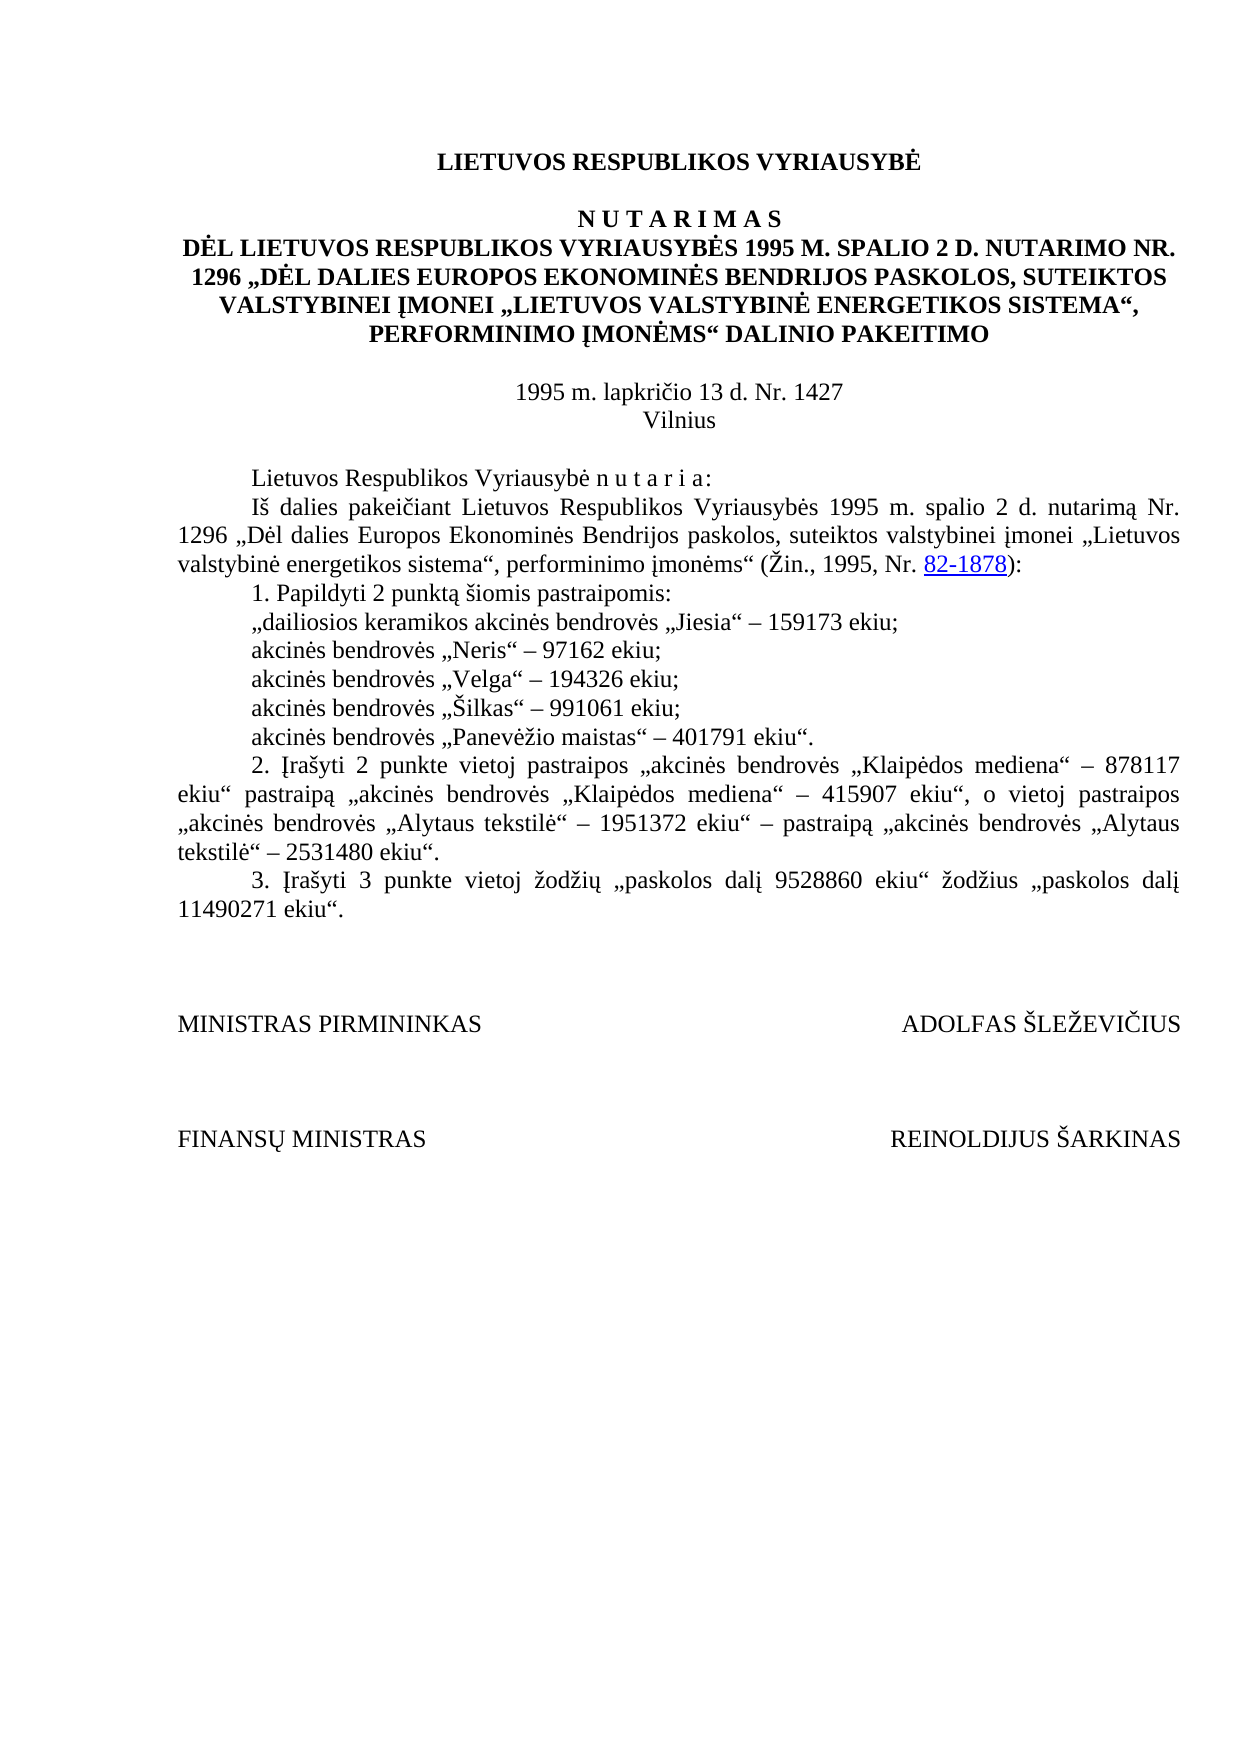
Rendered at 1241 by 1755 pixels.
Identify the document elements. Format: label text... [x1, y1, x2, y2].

text 2. Įrašyti 2 punkte vietoj pastraipos „akcinės bendrovės „Klaipėdos mediena“ – 878117 ekiu“ pastraipą „akcinės bendrovės „Klaipėdos mediena“ – 415907 ekiu“, o vietoj pastraipos „akcinės bendrovės „Alytaus tekstilė“ – 1951372 ekiu“ – pastraipą „akcinės bendrovės „Alytaus tekstilė“ – 2531480 ekiu“. [177, 751, 1181, 866]
text 3. Įrašyti 3 punkte vietoj žodžių „paskolos dalį 9528860 ekiu“ žodžius „paskolos dalį 11490271 ekiu“. [177, 866, 1181, 923]
text Vilnius [177, 406, 1181, 434]
text akcinės bendrovės „Panevėžio maistas“ – 401791 ekiu“. [177, 722, 1181, 751]
text N U T A R I M A S [177, 204, 1181, 233]
text akcinės bendrovės „Šilkas“ – 991061 ekiu; [177, 693, 1181, 722]
text „dailiosios keramikos akcinės bendrovės „Jiesia“ – 159173 ekiu; [177, 607, 1181, 636]
text 1. Papildyti 2 punktą šiomis pastraipomis: [177, 578, 1181, 607]
text DĖL LIETUVOS RESPUBLIKOS VYRIAUSYBĖS 1995 M. SPALIO 2 D. NUTARIMO NR. 1296 „DĖL DALIES EUROPOS EKONOMINĖS BENDRIJOS PASKOLOS, SUTEIKTOS VALSTYBINEI ĮMONEI „LIETUVOS VALSTYBINĖ ENERGETIKOS SISTEMA“, PERFORMINIMO ĮMONĖMS“ DALINIO PAKEITIMO [177, 233, 1181, 348]
text akcinės bendrovės „Neris“ – 97162 ekiu; [177, 636, 1181, 664]
text MINISTRAS PIRMININKAS ADOLFAS ŠLEŽEVIČIUS [177, 1009, 1181, 1038]
text akcinės bendrovės „Velga“ – 194326 ekiu; [177, 664, 1181, 693]
text Lietuvos Respublikos Vyriausybė nutaria: [177, 463, 1181, 492]
text FINANSŲ MINISTRAS REINOLDIJUS ŠARKINAS [177, 1124, 1181, 1153]
text 1995 m. lapkričio 13 d. Nr. 1427 [177, 377, 1181, 406]
text LIETUVOS RESPUBLIKOS VYRIAUSYBĖ [177, 147, 1181, 176]
text Iš dalies pakeičiant Lietuvos Respublikos Vyriausybės 1995 m. spalio 2 d. nutarimą Nr. 1296 „Dėl dalies Europos Ekonominės Bendrijos paskolos, suteiktos valstybinei įmonei „Lietuvos valstybinė energetikos sistema“, performinimo įmonėms“ (Žin., 1995, Nr. 82-1878): [177, 492, 1181, 578]
